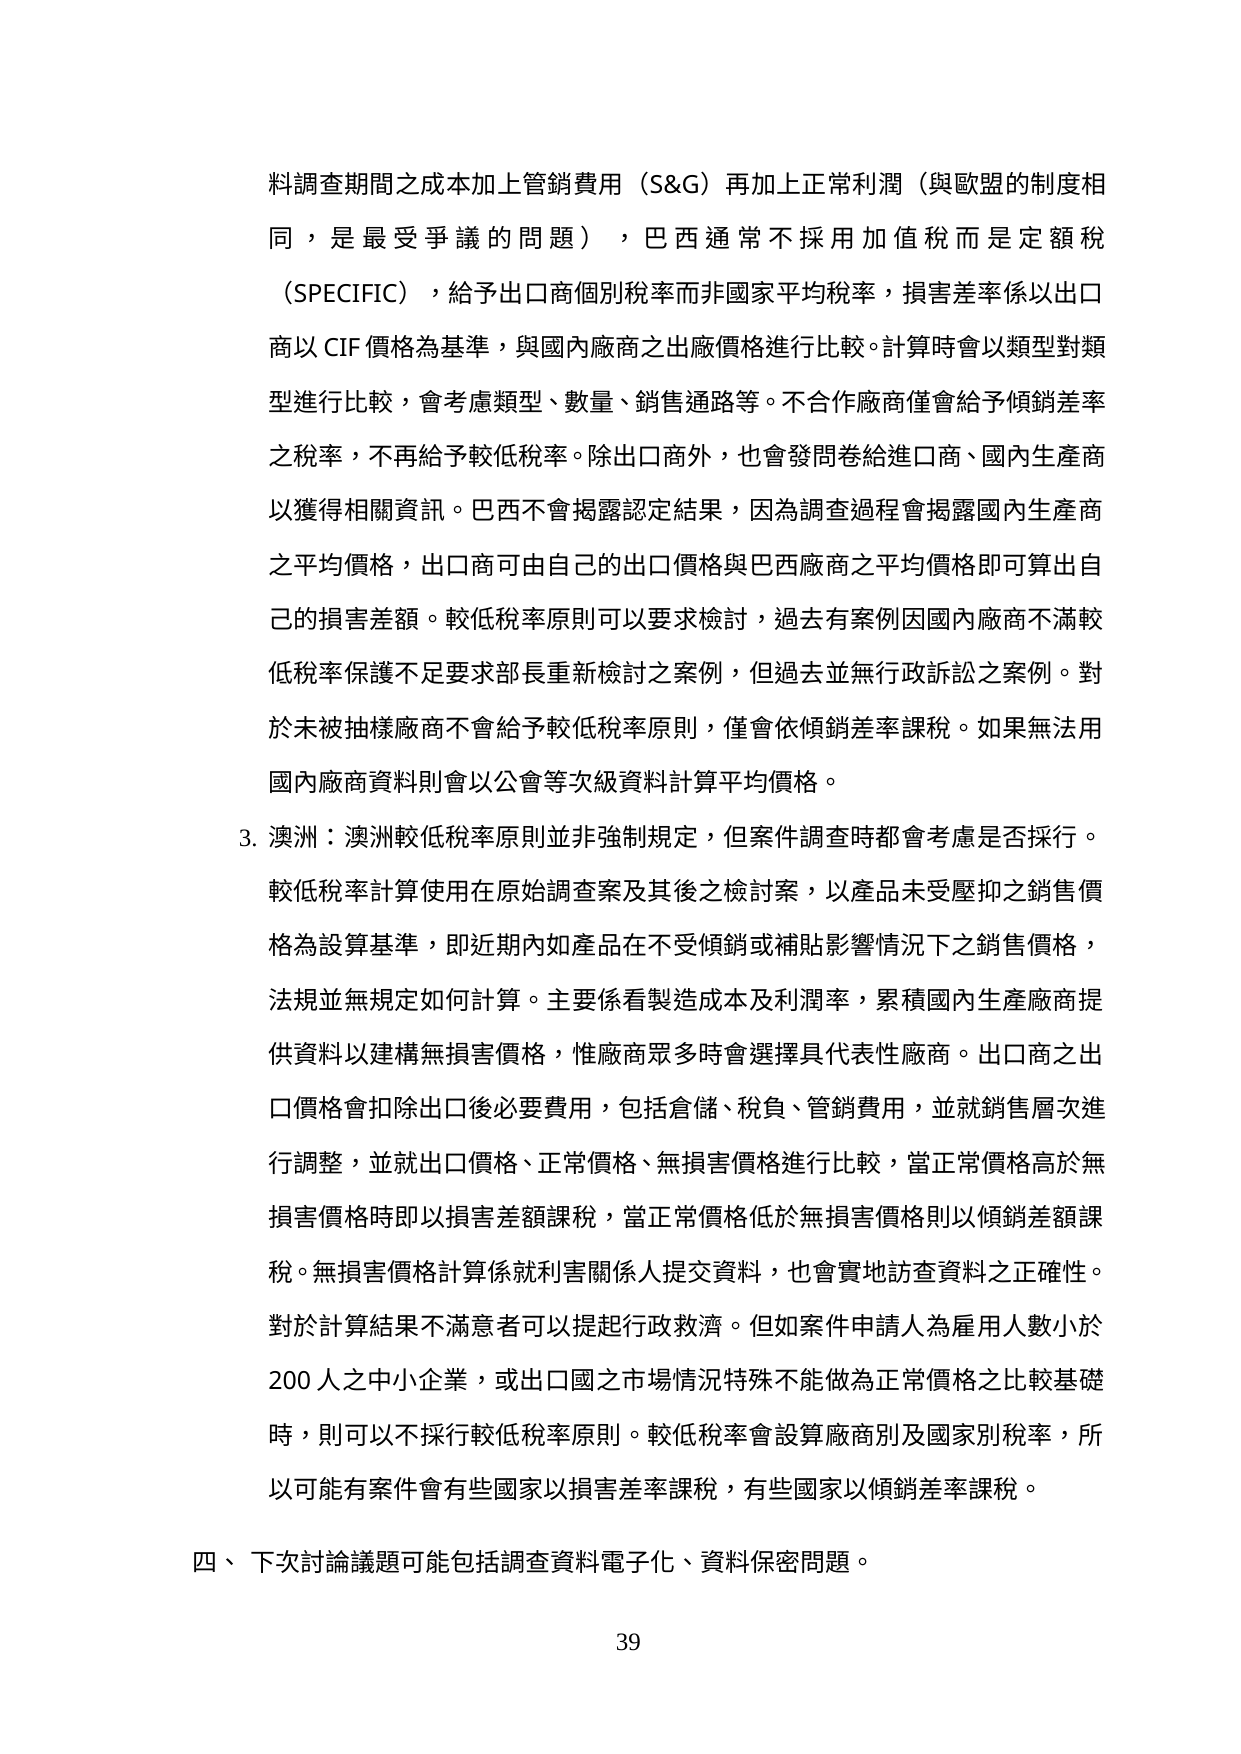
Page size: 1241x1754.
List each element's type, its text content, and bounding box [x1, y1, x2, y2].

list 下次討論議題可能包括調查資料電子化、資料保密問題。 [192, 1543, 1106, 1579]
list 澳洲：澳洲較低稅率原則並非強制規定，但案件調查時都會考慮是否採行。較低稅率計算使用在原始調查案及其後之檢討案，以產品未受壓抑之銷售價格為設算基準，即近期內如產品在不受傾銷或補貼影響情況下之銷售價格，法規並無規定如何計算。主要係看製造成本及利潤率，累積國內生產廠商提供資料以建構無損害價格，惟廠商眾多時會選擇具代表性廠商。出口商之出口價格會扣除出口後必要費用，包括倉儲、稅負、管銷費用，並就銷售層次進行調整，並就出口價格、正常價格、無損害價格進行比較，當正常價格高於無損害價格時即以損害差額課稅，當正常價格低於無損害價格則以傾銷差額課稅。無損害價格計算係就利害關係人提交資料，也會實地訪查資料之正確性。對於計算結果不滿意者可以提起行政救濟。但如案件申請人為雇用人數小於200人之中小企業，或出口國之市場情況特殊不能做為正常價格之比較基礎時，則可以不採行較低稅率原則。較低稅率會設算廠商別及國家別稅率，所以可能有案件會有些國家以損害差率課稅，有些國家以傾銷差率課稅。 [239, 817, 1106, 1506]
list 料調查期間之成本加上管銷費用（S&G）再加上正常利潤（與歐盟的制度相同，是最受爭議的問題），巴西通常不採用加值稅而是定額稅（SPECIFIC），給予出口商個別稅率而非國家平均稅率，損害差率係以出口商以CIF價格為基準，與國內廠商之出廠價格進行比較。計算時會以類型對類型進行比較，會考慮類型、數量、銷售通路等。不合作廠商僅會給予傾銷差率之稅率，不再給予較低稅率。除出口商外，也會發問卷給進口商、國內生產商以獲得相關資訊。巴西不會揭露認定結果，因為調查過程會揭露國內生產商之平均價格，出口商可由自己的出口價格與巴西廠商之平均價格即可算出自己的損害差額。較低稅率原則可以要求檢討，過去有案例因國內廠商不滿較低稅率保護不足要求部長重新檢討之案例，但過去並無行政訴訟之案例。對於未被抽樣廠商不會給予較低稅率原則，僅會依傾銷差率課稅。如果無法用國內廠商資料則會以公會等次級資料計算平均價格。 [239, 164, 1106, 799]
